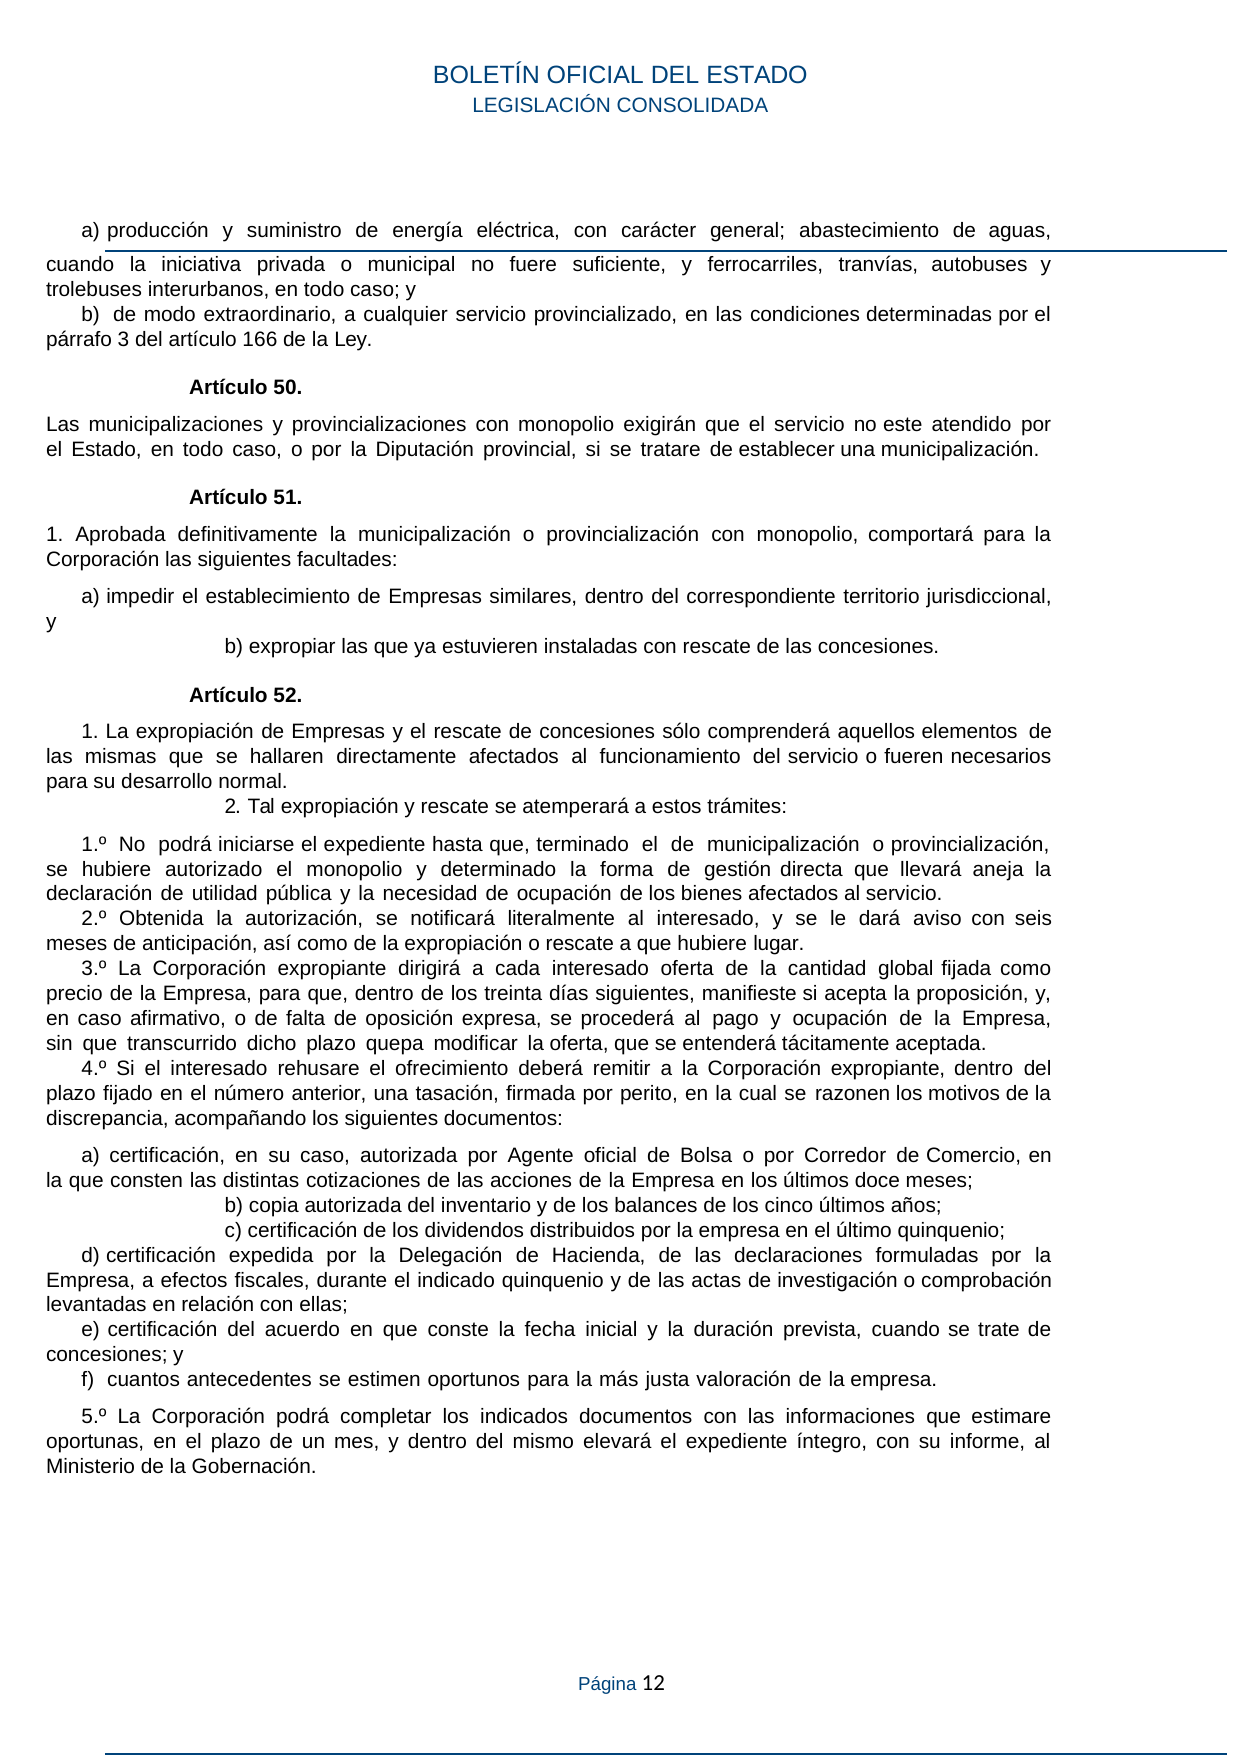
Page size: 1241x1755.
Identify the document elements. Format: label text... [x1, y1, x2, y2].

list producción y suministro de energía eléctrica, con carácter general; abastecimiento de aguas, cuando la iniciativa privada o municipal no fuere suficiente, y ferrocarriles, tranvías, autobuses y trolebuses interurbanos, en todo caso; y [46, 218, 1052, 301]
list certificación del acuerdo en que conste la fecha inicial y la duración prevista, cuando se trate de concesiones; y [46, 1317, 1052, 1366]
list cuantos antecedentes se estimen oportunos para la más justa valoración de la empresa. [46, 1367, 1052, 1391]
subtitle Artículo 51. [189, 485, 1195, 509]
list certificación expedida por la Delegación de Hacienda, de las declaraciones formuladas por la Empresa, a efectos fiscales, durante el indicado quinquenio y de las actas de investigación o comprobación levantadas en relación con ellas; [46, 1242, 1052, 1316]
list La expropiación de Empresas y el rescate de concesiones sólo comprenderá aquellos elementos de las mismas que se hallaren directamente afectados al funcionamiento del servicio o fueren necesarios para su desarrollo normal. [46, 719, 1052, 793]
list certificación, en su caso, autorizada por Agente oficial de Bolsa o por Corredor de Comercio, en la que consten las distintas cotizaciones de las acciones de la Empresa en los últimos doce meses; [46, 1143, 1052, 1192]
list .º Si el interesado rehusare el ofrecimiento deberá remitir a la Corporación expropiante, dentro del plazo fijado en el número anterior, una tasación, firmada por perito, en la cual se razonen los motivos de la discrepancia, acompañando los siguientes documentos: [46, 1056, 1052, 1129]
list .º La Corporación expropiante dirigirá a cada interesado oferta de la cantidad global fijada como precio de la Empresa, para que, dentro de los treinta días siguientes, manifieste si acepta la proposición, y, en caso afirmativo, o de falta de oposición expresa, se procederá al pago y ocupación de la Empresa, sin que transcurrido dicho plazo quepa modificar la oferta, que se entenderá tácitamente aceptada. [46, 956, 1052, 1054]
text 1. Aprobada definitivamente la municipalización o provincialización con monopolio, comportará para la Corporación las siguientes facultades: [46, 522, 1052, 571]
subtitle Artículo 50. [189, 375, 1195, 399]
list Tal expropiación y rescate se atemperará a estos trámites: [224, 794, 1195, 818]
list copia autorizada del inventario y de los balances de los cinco últimos años; [224, 1192, 1195, 1216]
list .º No podrá iniciarse el expediente hasta que, terminado el de municipalización o provincialización, se hubiere autorizado el monopolio y determinado la forma de gestión directa que llevará aneja la declaración de utilidad pública y la necesidad de ocupación de los bienes afectados al servicio. [46, 831, 1052, 905]
list de modo extraordinario, a cualquier servicio provincializado, en las condiciones determinadas por el párrafo 3 del artículo 166 de la Ley. [46, 302, 1052, 350]
subtitle Artículo 52. [189, 682, 1195, 706]
list certificación de los dividendos distribuidos por la empresa en el último quinquenio; [224, 1217, 1195, 1241]
list expropiar las que ya estuvieren instaladas con rescate de las concesiones. [224, 634, 1195, 658]
text Las municipalizaciones y provincializaciones con monopolio exigirán que el servicio no este atendido por el Estado, en todo caso, o por la Diputación provincial, si se tratare de establecer una municipalización. [46, 412, 1052, 461]
list .º Obtenida la autorización, se notificará literalmente al interesado, y se le dará aviso con seis meses de anticipación, así como de la expropiación o rescate a que hubiere lugar. [46, 906, 1052, 955]
list impedir el establecimiento de Empresas similares, dentro del correspondiente territorio jurisdiccional, y [46, 584, 1052, 633]
list .º La Corporación podrá completar los indicados documentos con las informaciones que estimare oportunas, en el plazo de un mes, y dentro del mismo elevará el expediente íntegro, con su informe, al Ministerio de la Gobernación. [46, 1404, 1052, 1478]
